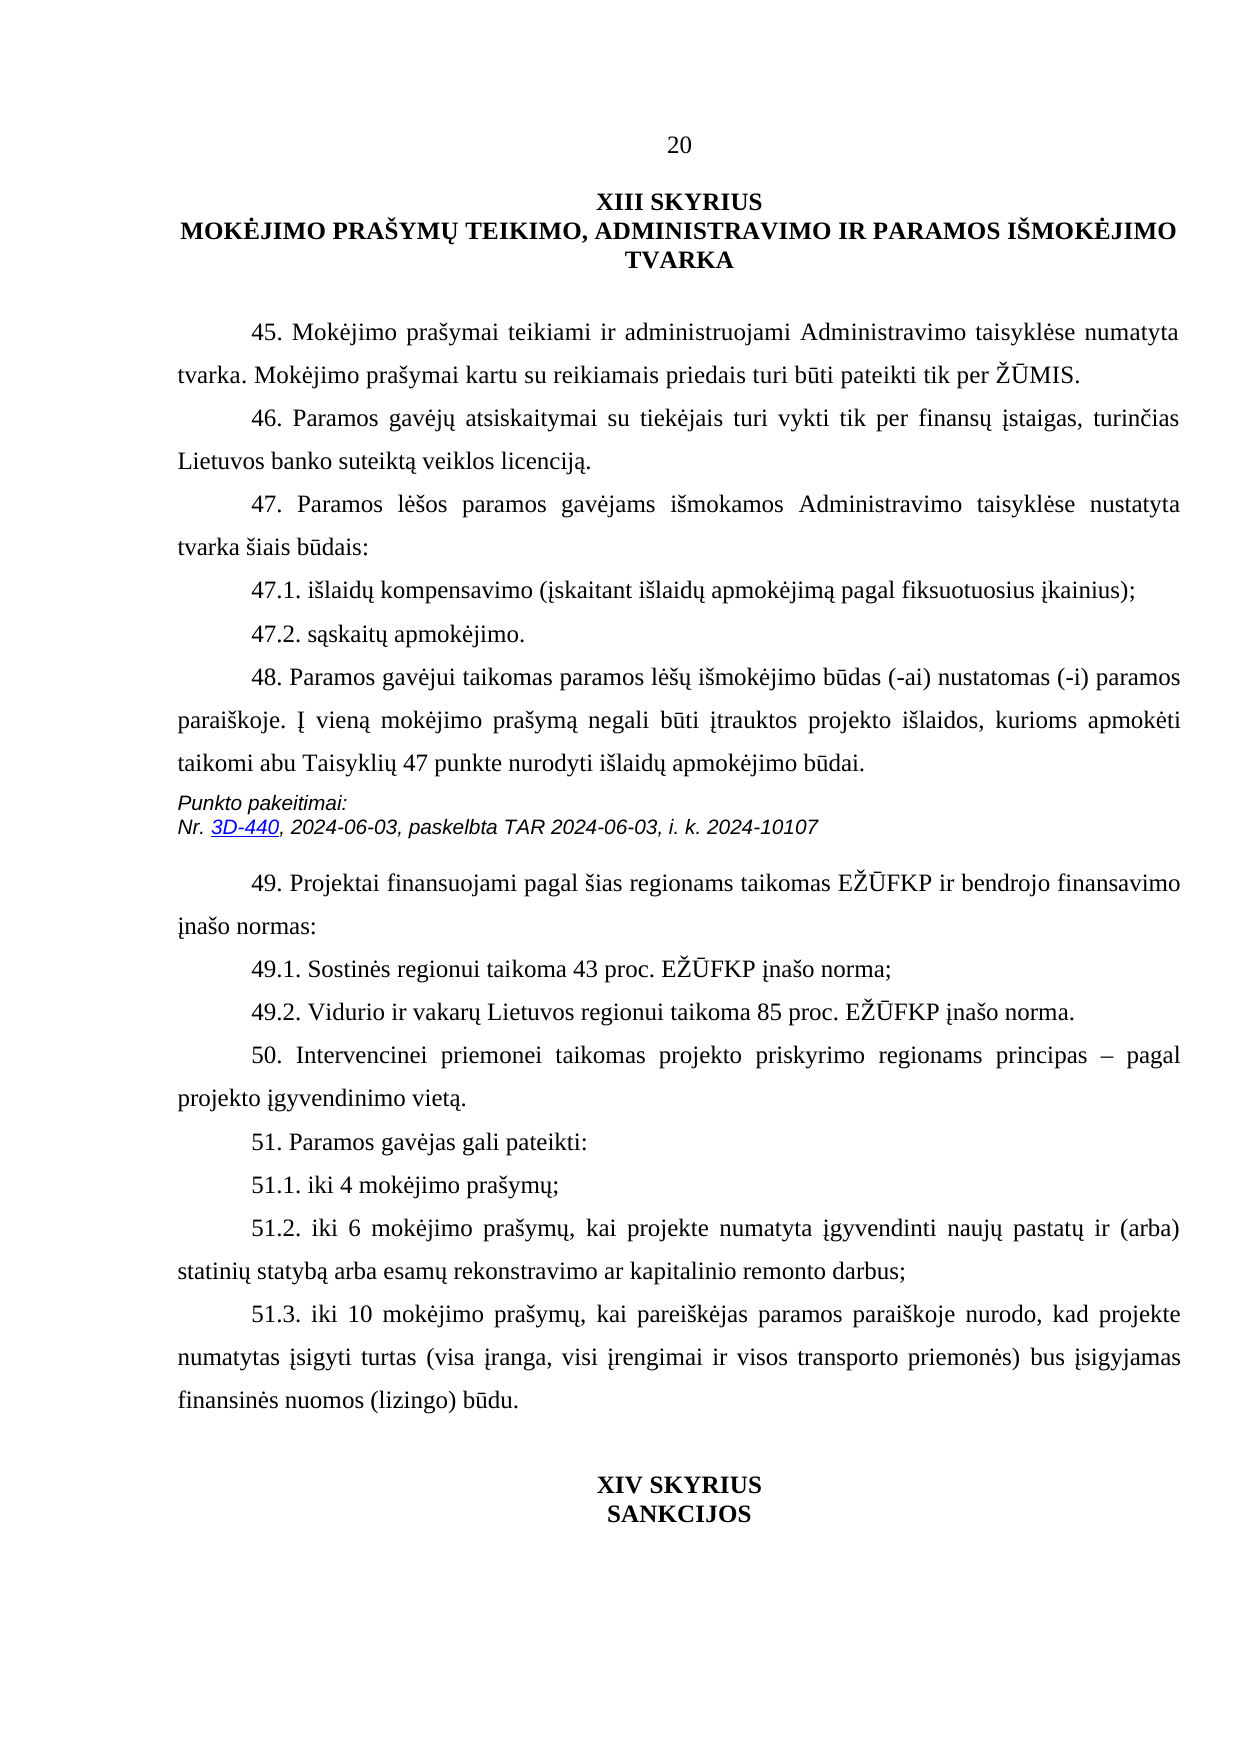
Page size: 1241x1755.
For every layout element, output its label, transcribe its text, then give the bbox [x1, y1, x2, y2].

text XIV SKYRIUS [177, 1470, 1181, 1499]
text Nr. 3D-440, 2024-06-03, paskelbta TAR 2024-06-03, i. k. 2024-10107 [177, 815, 1181, 839]
text 47.1. išlaidų kompensavimo (įskaitant išlaidų apmokėjimą pagal fiksuotuosius įkainius); [177, 576, 1181, 604]
text Punkto pakeitimai: [177, 791, 1181, 815]
text 47.2. sąskaitų apmokėjimo. [177, 619, 1181, 647]
text 50. Intervencinei priemonei taikomas projekto priskyrimo regionams principas – pagal projekto įgyvendinimo vietą. [177, 1040, 1181, 1112]
text 47. Paramos lėšos paramos gavėjams išmokamos Administravimo taisyklėse nustatyta tvarka šiais būdais: [177, 489, 1181, 561]
text 51.3. iki 10 mokėjimo prašymų, kai pareiškėjas paramos paraiškoje nurodo, kad projekte numatytas įsigyti turtas (visa įranga, visi įrengimai ir visos transporto priemonės) bus įsigyjamas finansinės nuomos (lizingo) būdu. [177, 1299, 1181, 1414]
text 51.2. iki 6 mokėjimo prašymų, kai projekte numatyta įgyvendinti naujų pastatų ir (arba) statinių statybą arba esamų rekonstravimo ar kapitalinio remonto darbus; [177, 1213, 1181, 1285]
text 49.1. Sostinės regionui taikoma 43 proc. EŽŪFKP įnašo norma; [177, 954, 1181, 983]
text 48. Paramos gavėjui taikomas paramos lėšų išmokėjimo būdas (-ai) nustatomas (-i) paramos paraiškoje. Į vieną mokėjimo prašymą negali būti įtrauktos projekto išlaidos, kurioms apmokėti taikomi abu Taisyklių 47 punkte nurodyti išlaidų apmokėjimo būdai. [177, 662, 1181, 777]
text 45. Mokėjimo prašymai teikiami ir administruojami Administravimo taisyklėse numatyta tvarka. Mokėjimo prašymai kartu su reikiamais priedais turi būti pateikti tik per ŽŪMIS. [177, 317, 1181, 389]
text 49.2. Vidurio ir vakarų Lietuvos regionui taikoma 85 proc. EŽŪFKP įnašo norma. [177, 997, 1181, 1026]
text 51. Paramos gavėjas gali pateikti: [177, 1127, 1181, 1155]
text 49. Projektai finansuojami pagal šias regionams taikomas EŽŪFKP ir bendrojo finansavimo įnašo normas: [177, 868, 1181, 940]
text 51.1. iki 4 mokėjimo prašymų; [177, 1170, 1181, 1198]
text SANKCIJOS [177, 1499, 1181, 1528]
text XIII SKYRIUS [177, 187, 1181, 216]
text 46. Paramos gavėjų atsiskaitymai su tiekėjais turi vykti tik per finansų įstaigas, turinčias Lietuvos banko suteiktą veiklos licenciją. [177, 403, 1181, 475]
text MOKĖJIMO PRAŠYMŲ TEIKIMO, ADMINISTRAVIMO IR PARAMOS IŠMOKĖJIMO TVARKA [177, 216, 1181, 274]
